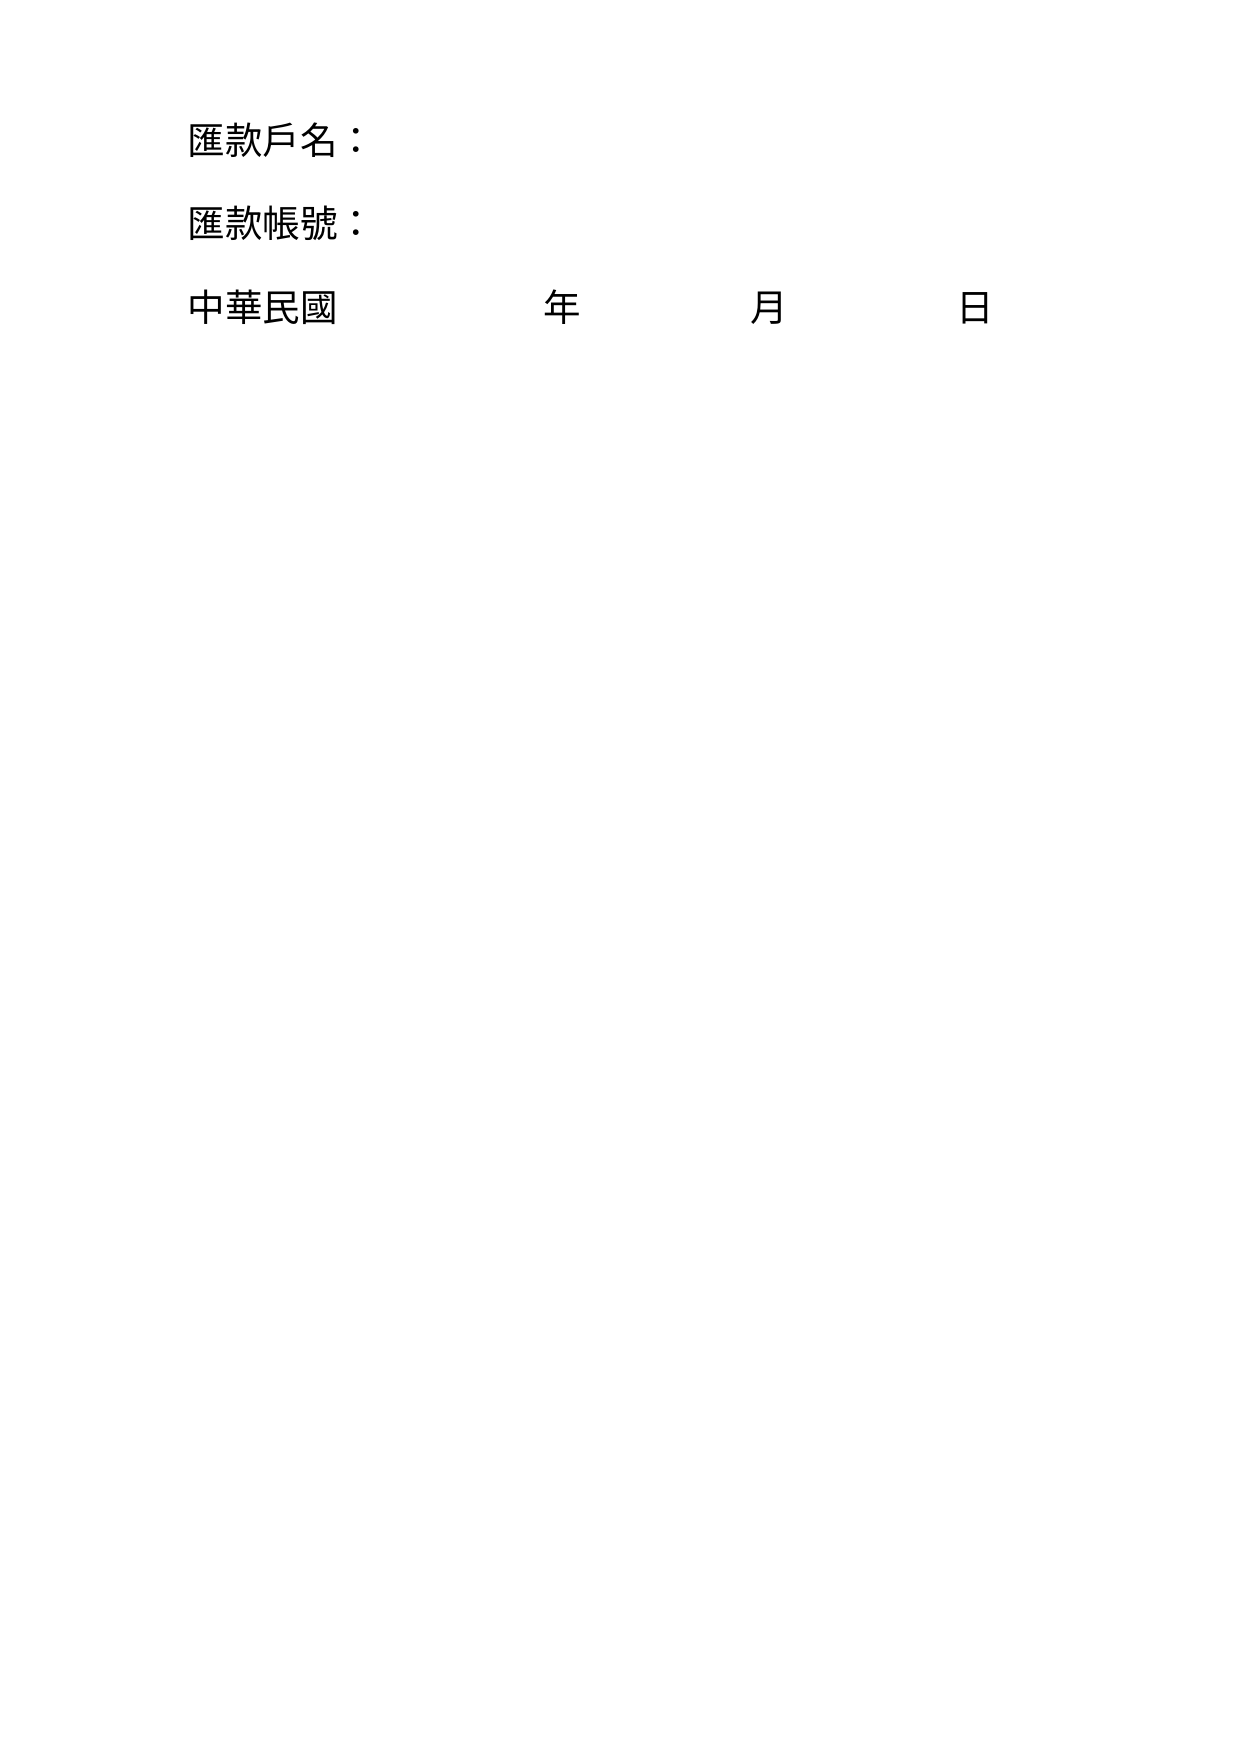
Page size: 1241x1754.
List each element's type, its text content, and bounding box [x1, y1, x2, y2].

text 匯款戶名： [187, 96, 1053, 159]
text 中華民國 年 月 日 [187, 263, 1053, 325]
text 匯款帳號： [187, 179, 1053, 242]
